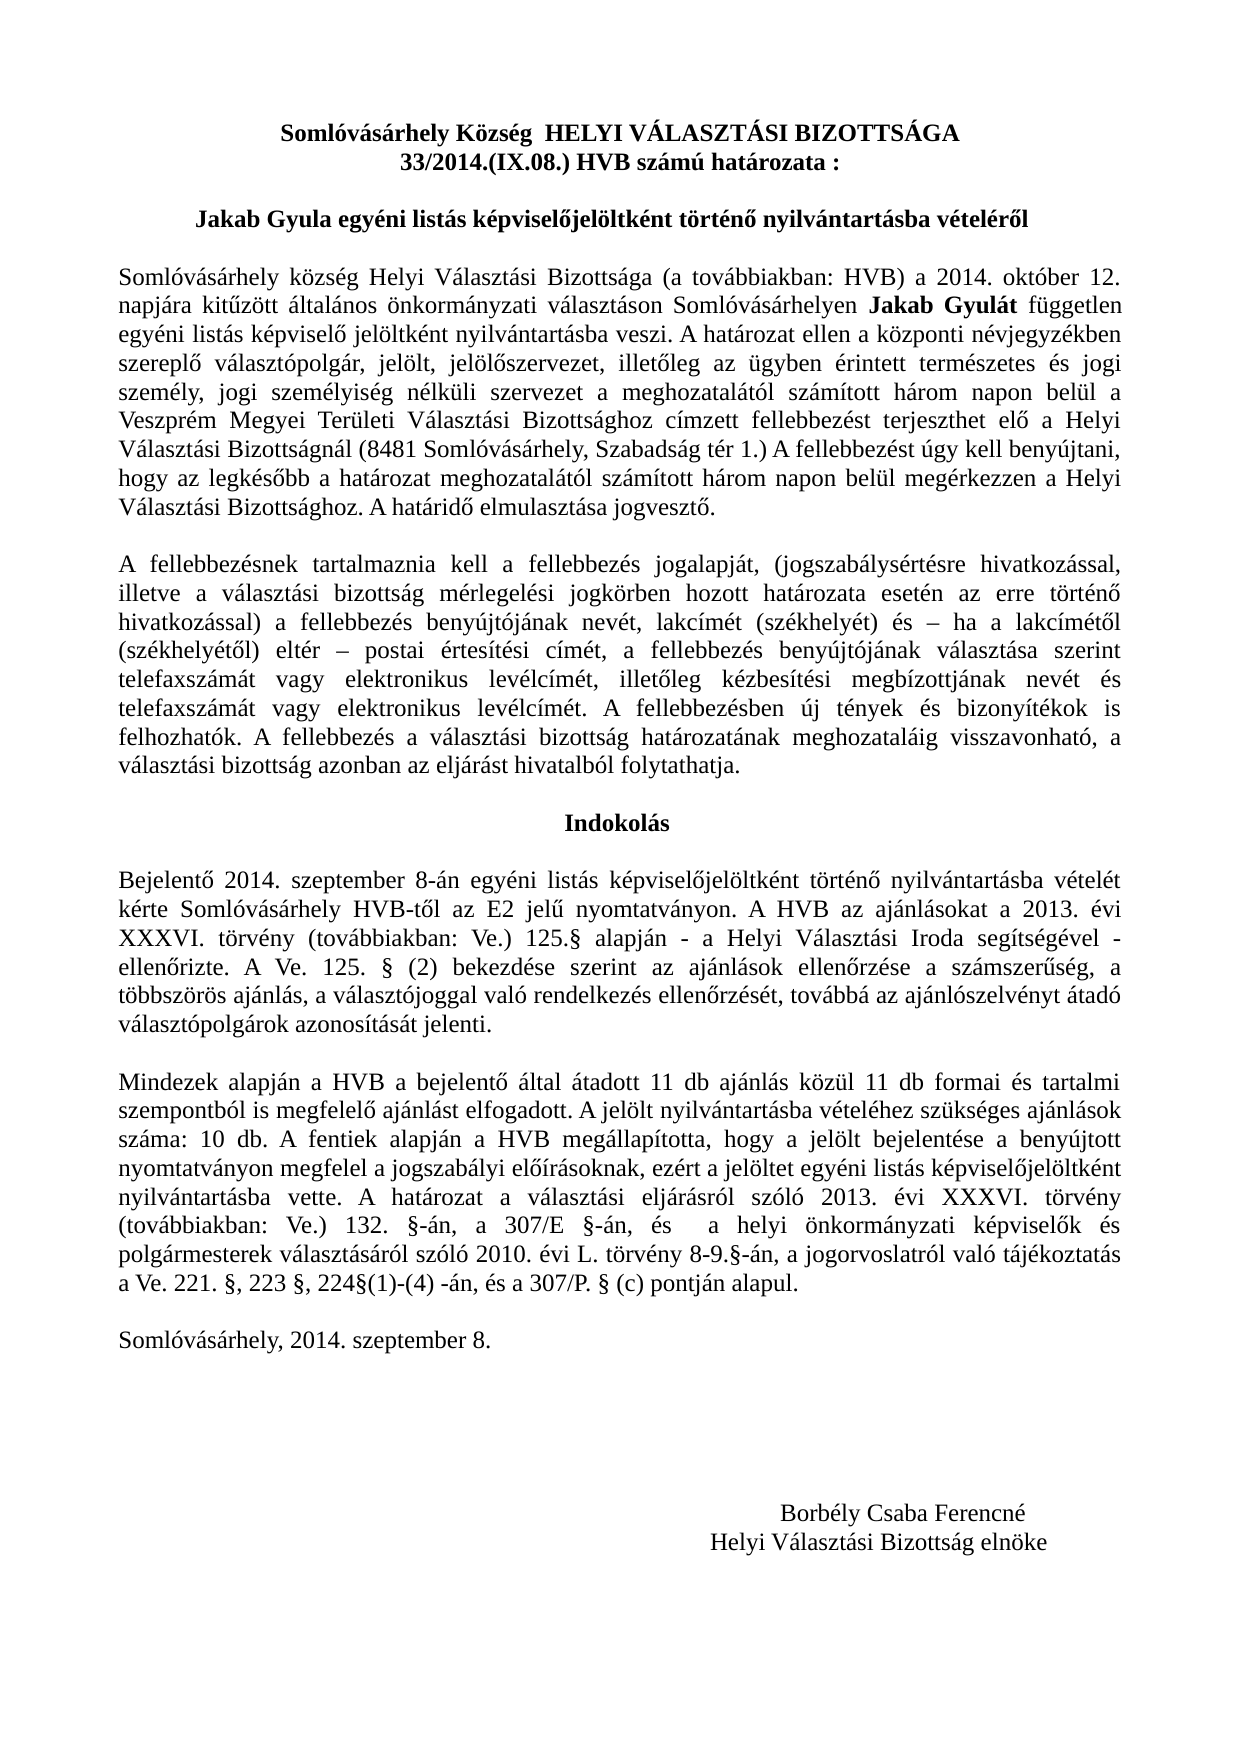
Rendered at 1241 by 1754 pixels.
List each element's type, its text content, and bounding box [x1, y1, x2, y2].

text 33/2014.(IX.08.) HVB számú határozata : [118, 147, 1122, 176]
text Indokolás [118, 808, 1122, 837]
text Somlóvásárhely község Helyi Választási Bizottsága (a továbbiakban: HVB) a 2014. október 12. napjára kitűzött általános önkormányzati választáson Somlóvásárhelyen Jakab Gyulát független egyéni listás képviselő jelöltként nyilvántartásba veszi. A határozat ellen a központi névjegyzékben szereplő választópolgár, jelölt, jelölőszervezet, illetőleg az ügyben érintett természetes és jogi személy, jogi személyiség nélküli szervezet a meghozatalától számított három napon belül a Veszprém Megyei Területi Választási Bizottsághoz címzett fellebbezést terjeszthet elő a Helyi Választási Bizottságnál (8481 Somlóvásárhely, Szabadság tér 1.) A fellebbezést úgy kell benyújtani, hogy az legkésőbb a határozat meghozatalától számított három napon belül megérkezzen a Helyi Választási Bizottsághoz. A határidő elmulasztása jogvesztő. [118, 262, 1122, 521]
text Mindezek alapján a HVB a bejelentő által átadott 11 db ajánlás közül 11 db formai és tartalmi szempontból is megfelelő ajánlást elfogadott. A jelölt nyilvántartásba vételéhez szükséges ajánlások száma: 10 db. A fentiek alapján a HVB megállapította, hogy a jelölt bejelentése a benyújtott nyomtatványon megfelel a jogszabályi előírásoknak, ezért a jelöltet egyéni listás képviselőjelöltként nyilvántartásba vette. A határozat a választási eljárásról szóló 2013. évi XXXVI. törvény (továbbiakban: Ve.) 132. §-án, a 307/E §-án, és a helyi önkormányzati képviselők és polgármesterek választásáról szóló 2010. évi L. törvény 8-9.§-án, a jogorvoslatról való tájékoztatás a Ve. 221. §, 223 §, 224§(1)-(4) -án, és a 307/P. § (c) pontján alapul. [118, 1067, 1122, 1297]
text Helyi Választási Bizottság elnöke [195, 1527, 1098, 1556]
text Borbély Csaba Ferencné [118, 1498, 1122, 1527]
text A fellebbezésnek tartalmaznia kell a fellebbezés jogalapját, (jogszabálysértésre hivatkozással, illetve a választási bizottság mérlegelési jogkörben hozott határozata esetén az erre történő hivatkozással) a fellebbezés benyújtójának nevét, lakcímét (székhelyét) és – ha a lakcímétől (székhelyétől) eltér – postai értesítési címét, a fellebbezés benyújtójának választása szerint telefaxszámát vagy elektronikus levélcímét, illetőleg kézbesítési megbízottjának nevét és telefaxszámát vagy elektronikus levélcímét. A fellebbezésben új tények és bizonyítékok is felhozhatók. A fellebbezés a választási bizottság határozatának meghozataláig visszavonható, a választási bizottság azonban az eljárást hivatalból folytathatja. [118, 549, 1122, 779]
text Somlóvásárhely, 2014. szeptember 8. [118, 1326, 1122, 1354]
text Jakab Gyula egyéni listás képviselőjelöltként történő nyilvántartásba vételéről [195, 204, 1098, 233]
text Somlóvásárhely Község HELYI VÁLASZTÁSI BIZOTTSÁGA [118, 118, 1122, 147]
text Bejelentő 2014. szeptember 8-án egyéni listás képviselőjelöltként történő nyilvántartásba vételét kérte Somlóvásárhely HVB-től az E2 jelű nyomtatványon. A HVB az ajánlásokat a 2013. évi XXXVI. törvény (továbbiakban: Ve.) 125.§ alapján - a Helyi Választási Iroda segítségével - ellenőrizte. A Ve. 125. § (2) bekezdése szerint az ajánlások ellenőrzése a számszerűség, a többszörös ajánlás, a választójoggal való rendelkezés ellenőrzését, továbbá az ajánlószelvényt átadó választópolgárok azonosítását jelenti. [118, 866, 1122, 1038]
